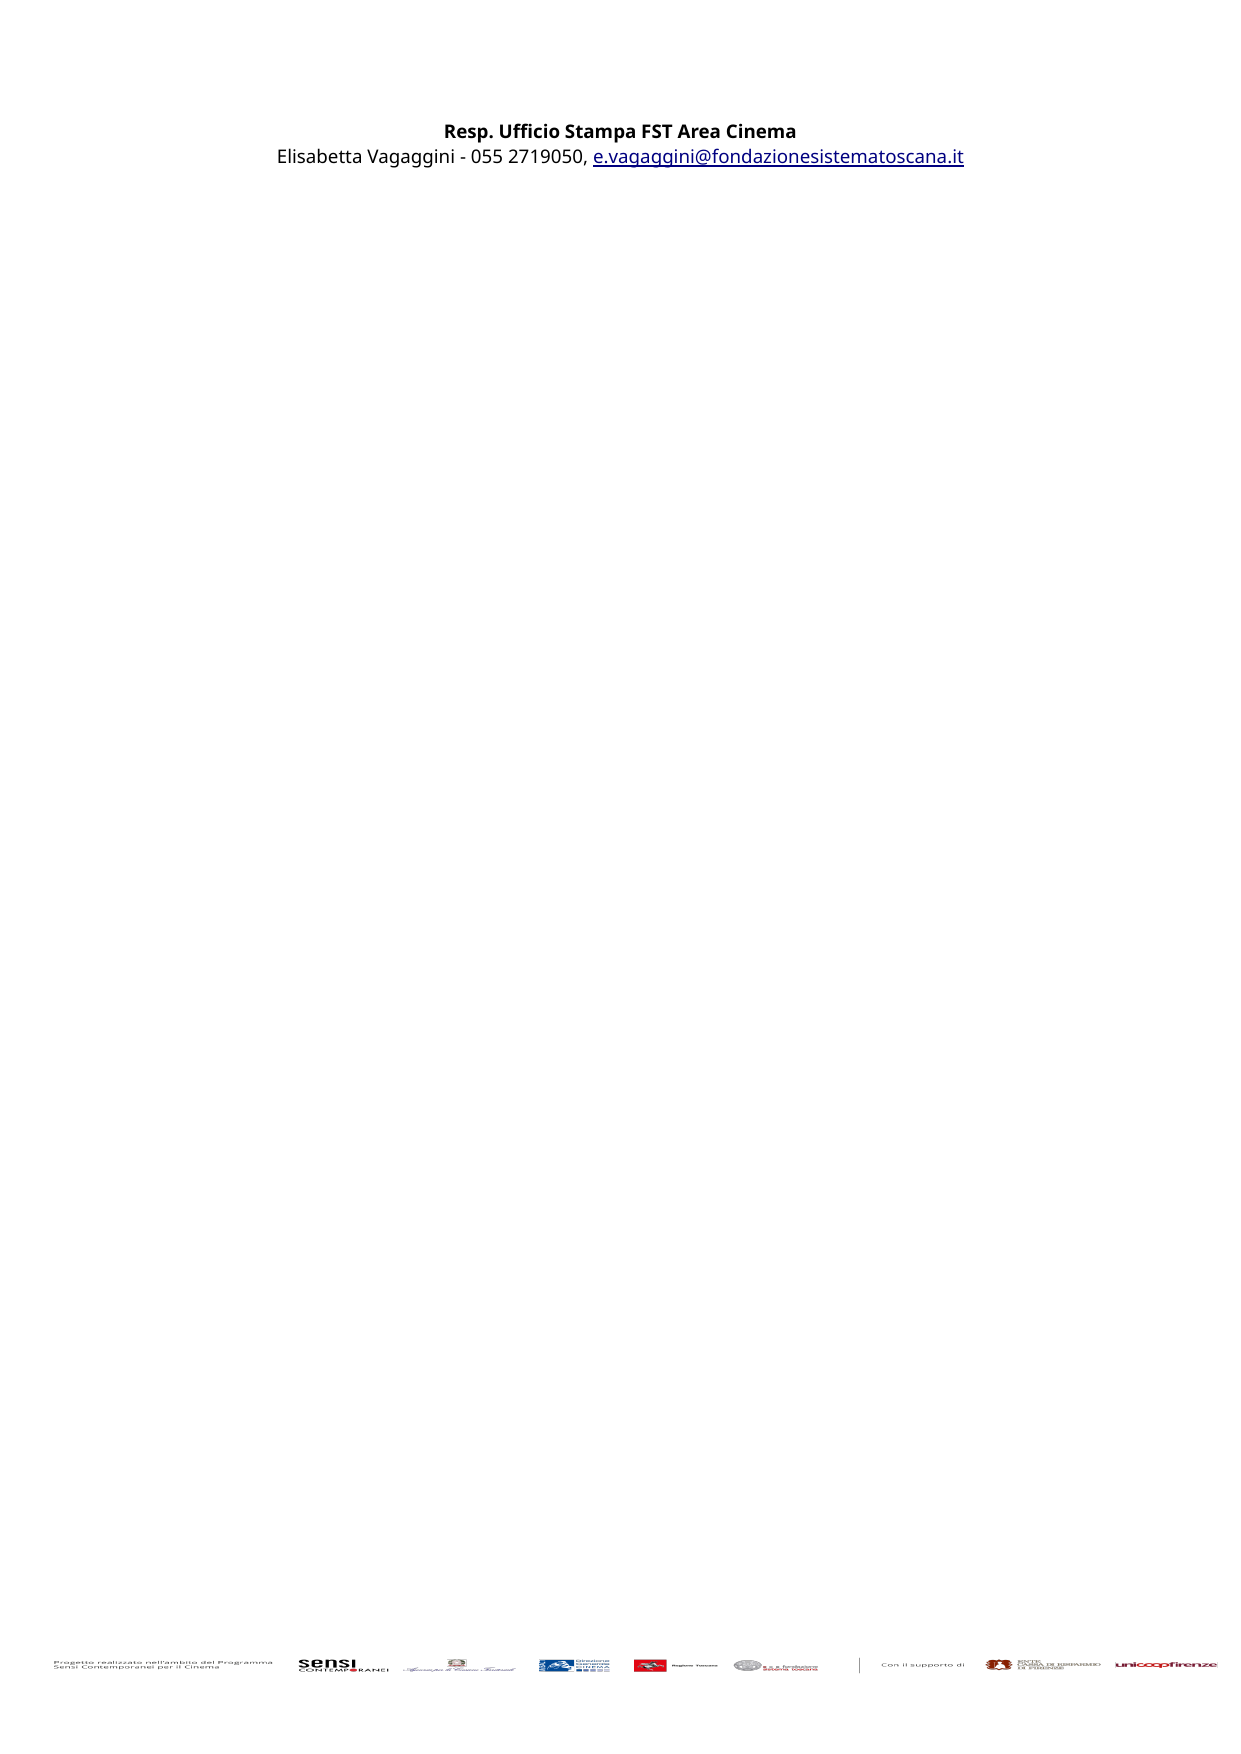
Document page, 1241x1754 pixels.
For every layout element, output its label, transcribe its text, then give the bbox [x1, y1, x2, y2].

text Resp. Ufficio Stampa FST Area Cinema Elisabetta Vagaggini - 055 2719050, e.vagaggini@fondazionesistematoscana.it [118, 118, 1122, 198]
picture [23, 1650, 1240, 1679]
